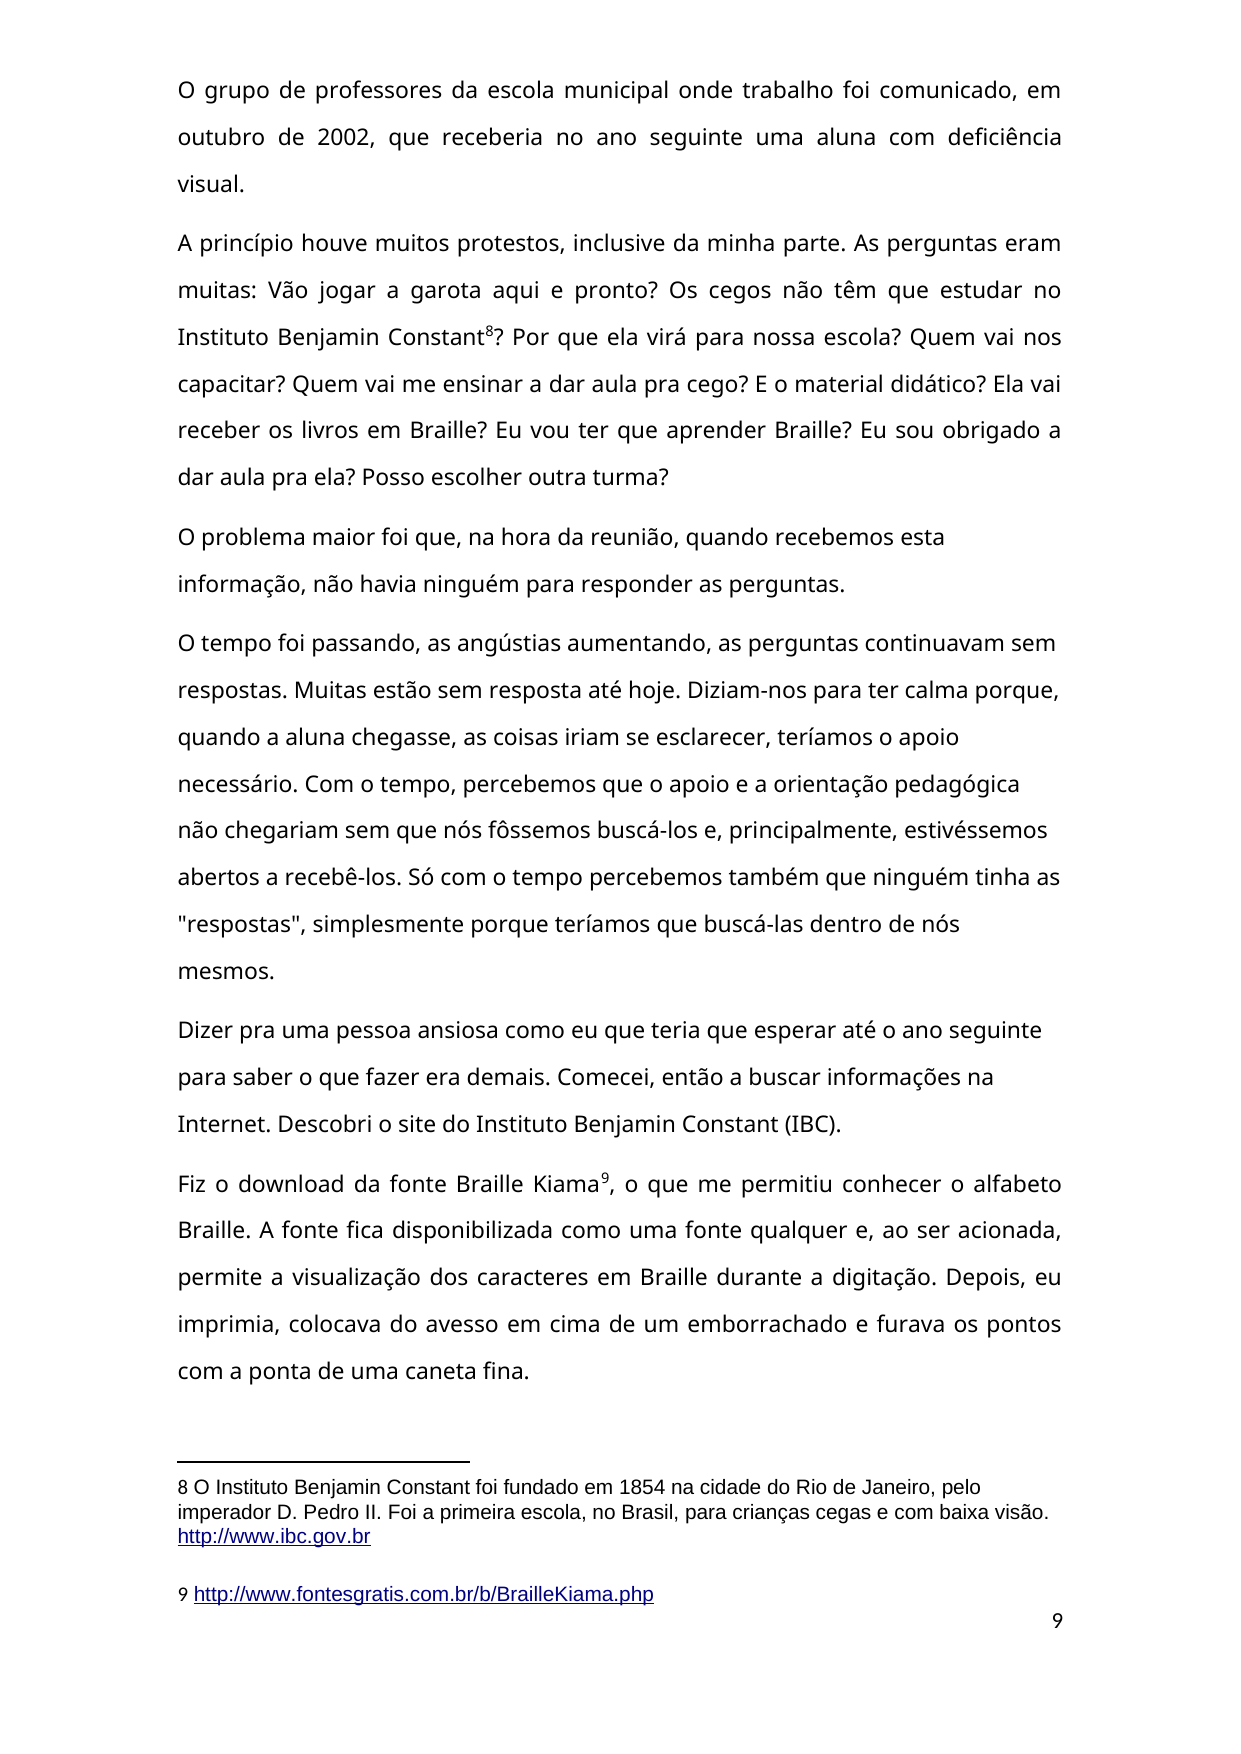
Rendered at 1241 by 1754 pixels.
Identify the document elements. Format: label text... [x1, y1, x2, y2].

text Dizer pra uma pessoa ansiosa como eu que teria que esperar até o ano seguinte para saber o que fazer era demais. Comecei, então a buscar informações na Internet. Descobri o site do Instituto Benjamin Constant (IBC). [177, 1014, 1063, 1139]
text A princípio houve muitos protestos, inclusive da minha parte. As perguntas eram muitas: Vão jogar a garota aqui e pronto? Os cegos não têm que estudar no Instituto Benjamin Constant? Por que ela virá para nossa escola? Quem vai nos capacitar? Quem vai me ensinar a dar aula pra cego? E o material didático? Ela vai receber os livros em Braille? Eu vou ter que aprender Braille? Eu sou obrigado a dar aula pra ela? Posso escolher outra turma? [177, 227, 1063, 492]
text http://www.fontesgratis.com.br/b/BrailleKiama.php [177, 1581, 1063, 1606]
text O problema maior foi que, na hora da reunião, quando recebemos esta informação, não havia ninguém para responder as perguntas. [177, 521, 1063, 599]
text O grupo de professores da escola municipal onde trabalho foi comunicado, em outubro de 2002, que receberia no ano seguinte uma aluna com deficiência visual. [177, 74, 1063, 199]
text Fiz o download da fonte Braille Kiama, o que me permitiu conhecer o alfabeto Braille. A fonte fica disponibilizada como uma fonte qualquer e, ao ser acionada, permite a visualização dos caracteres em Braille durante a digitação. Depois, eu imprimia, colocava do avesso em cima de um emborrachado e furava os pontos com a ponta de uma caneta fina. [177, 1167, 1063, 1386]
text O Instituto Benjamin Constant foi fundado em 1854 na cidade do Rio de Janeiro, pelo imperador D. Pedro II. Foi a primeira escola, no Brasil, para crianças cegas e com baixa visão. http://www.ibc.gov.br [177, 1474, 1063, 1548]
text O tempo foi passando, as angústias aumentando, as perguntas continuavam sem respostas. Muitas estão sem resposta até hoje. Diziam-nos para ter calma porque, quando a aluna chegasse, as coisas iriam se esclarecer, teríamos o apoio necessário. Com o tempo, percebemos que o apoio e a orientação pedagógica não chegariam sem que nós fôssemos buscá-los e, principalmente, estivéssemos abertos a recebê-los. Só com o tempo percebemos também que ninguém tinha as "respostas", simplesmente porque teríamos que buscá-las dentro de nós mesmos. [177, 627, 1063, 986]
